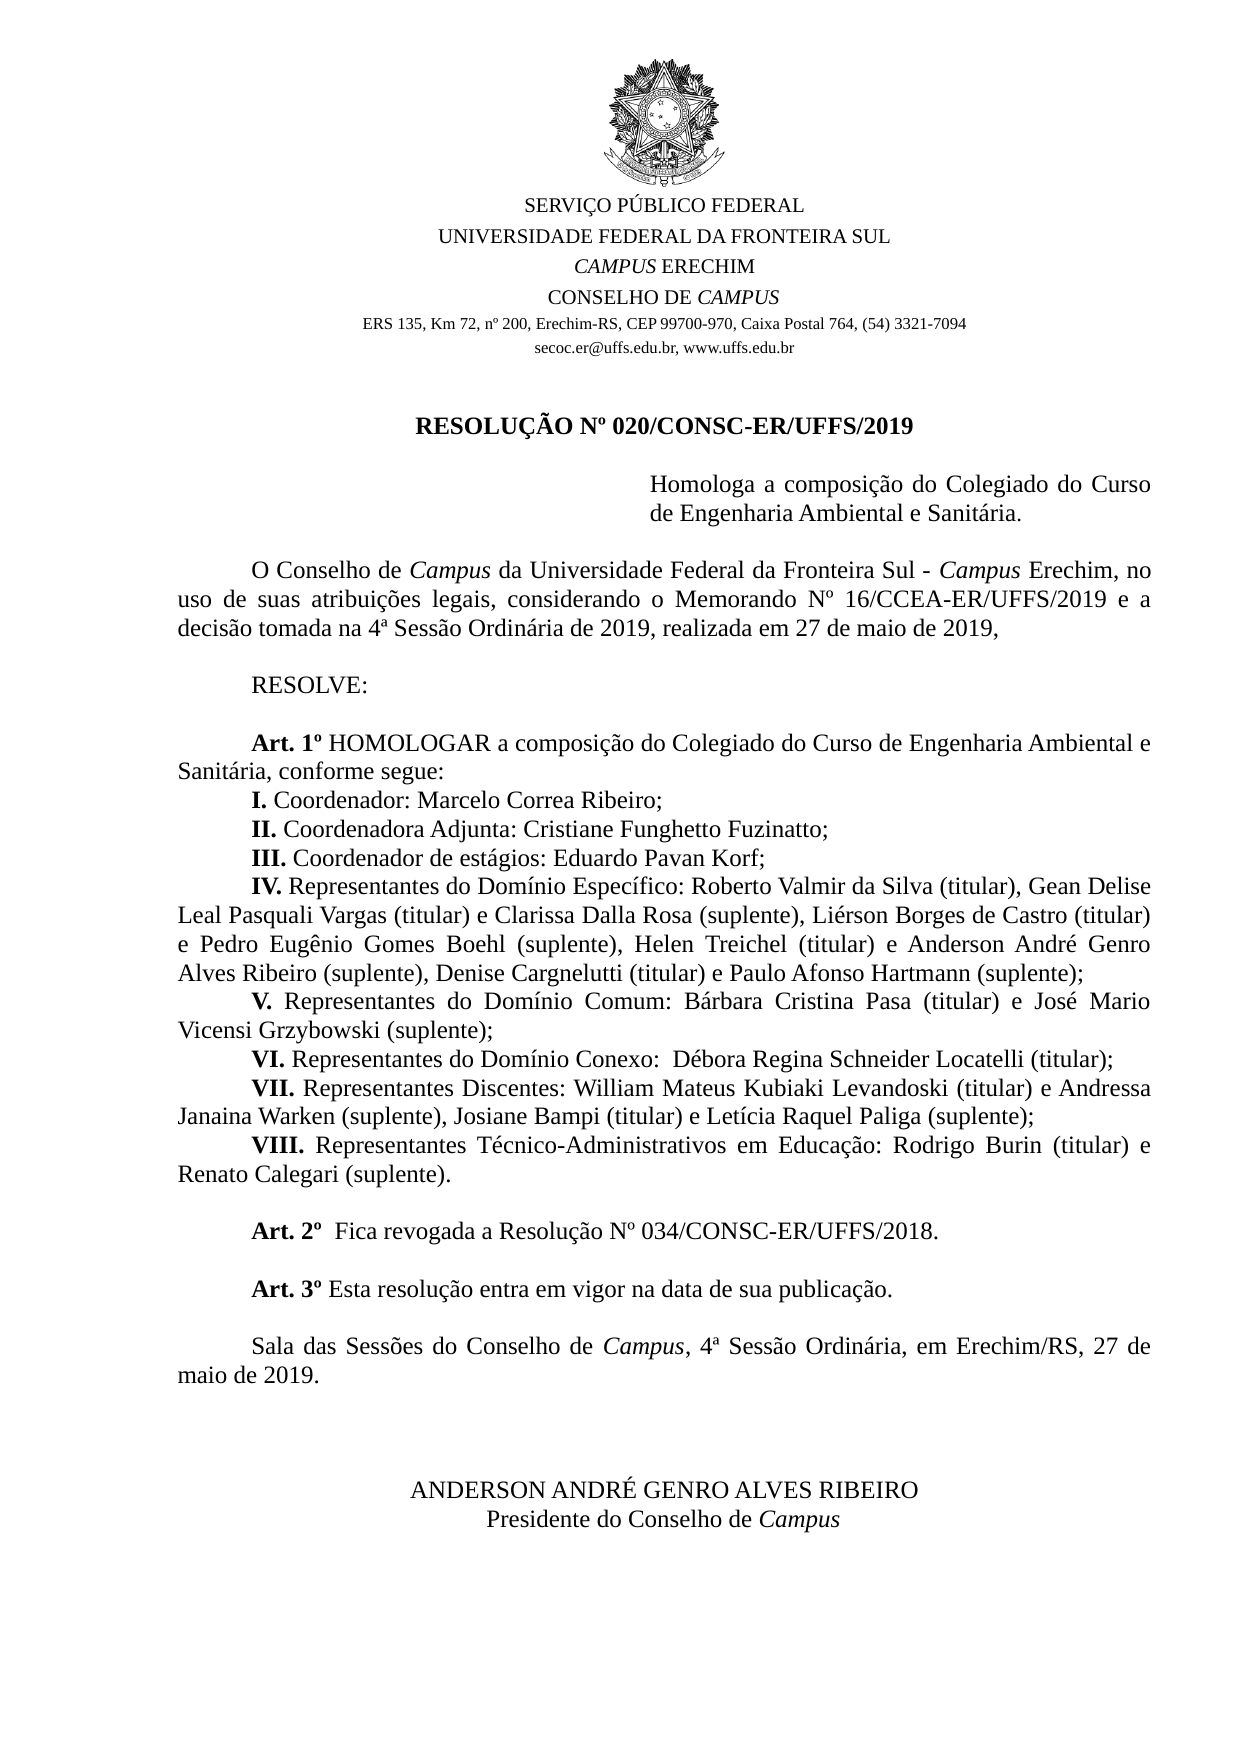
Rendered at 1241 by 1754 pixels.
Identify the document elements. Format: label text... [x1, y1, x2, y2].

text Art. 3º Esta resolução entra em vigor na data de sua publicação. [177, 1274, 1152, 1303]
text VIII. Representantes Técnico-Administrativos em Educação: Rodrigo Burin (titular) e Renato Calegari (suplente). [177, 1130, 1152, 1188]
text IV. Representantes do Domínio Específico: Roberto Valmir da Silva (titular), Gean Delise Leal Pasquali Vargas (titular) e Clarissa Dalla Rosa (suplente), Liérson Borges de Castro (titular) e Pedro Eugênio Gomes Boehl (suplente), Helen Treichel (titular) e Anderson André Genro Alves Ribeiro (suplente), Denise Cargnelutti (titular) e Paulo Afonso Hartmann (suplente); [177, 871, 1152, 986]
text Presidente do Conselho de Campus [177, 1504, 1152, 1533]
text V. Representantes do Domínio Comum: Bárbara Cristina Pasa (titular) e José Mario Vicensi Grzybowski (suplente); [177, 986, 1152, 1044]
text O Conselho de Campus da Universidade Federal da Fronteira Sul - Campus Erechim, no uso de suas atribuições legais, considerando o Memorando Nº 16/CCEA-ER/UFFS/2019 e a decisão tomada na 4ª Sessão Ordinária de 2019, realizada em 27 de maio de 2019, [177, 555, 1152, 641]
text III. Coordenador de estágios: Eduardo Pavan Korf; [177, 843, 1152, 871]
text RESOLVE: [177, 670, 1152, 699]
text VI. Representantes do Domínio Conexo: Débora Regina Schneider Locatelli (titular); [177, 1044, 1152, 1073]
text Art. 1º HOMOLOGAR a composição do Colegiado do Curso de Engenharia Ambiental e Sanitária, conforme segue: [177, 728, 1152, 785]
text II. Coordenadora Adjunta: Cristiane Funghetto Fuzinatto; [177, 814, 1152, 843]
text Homologa a composição do Colegiado do Curso de Engenharia Ambiental e Sanitária. [649, 469, 1152, 526]
text Art. 2º Fica revogada a Resolução Nº 034/CONSC-ER/UFFS/2018. [177, 1216, 1152, 1245]
text VII. Representantes Discentes: William Mateus Kubiaki Levandoski (titular) e Andressa Janaina Warken (suplente), Josiane Bampi (titular) e Letícia Raquel Paliga (suplente); [177, 1073, 1152, 1130]
text RESOLUÇÃO Nº 020/CONSC-ER/UFFS/2019 [177, 411, 1152, 440]
text Sala das Sessões do Conselho de Campus, 4ª Sessão Ordinária, em Erechim/RS, 27 de maio de 2019. [177, 1331, 1152, 1389]
text ANDERSON ANDRÉ GENRO ALVES RIBEIRO [177, 1475, 1152, 1504]
text I. Coordenador: Marcelo Correa Ribeiro; [177, 785, 1152, 814]
